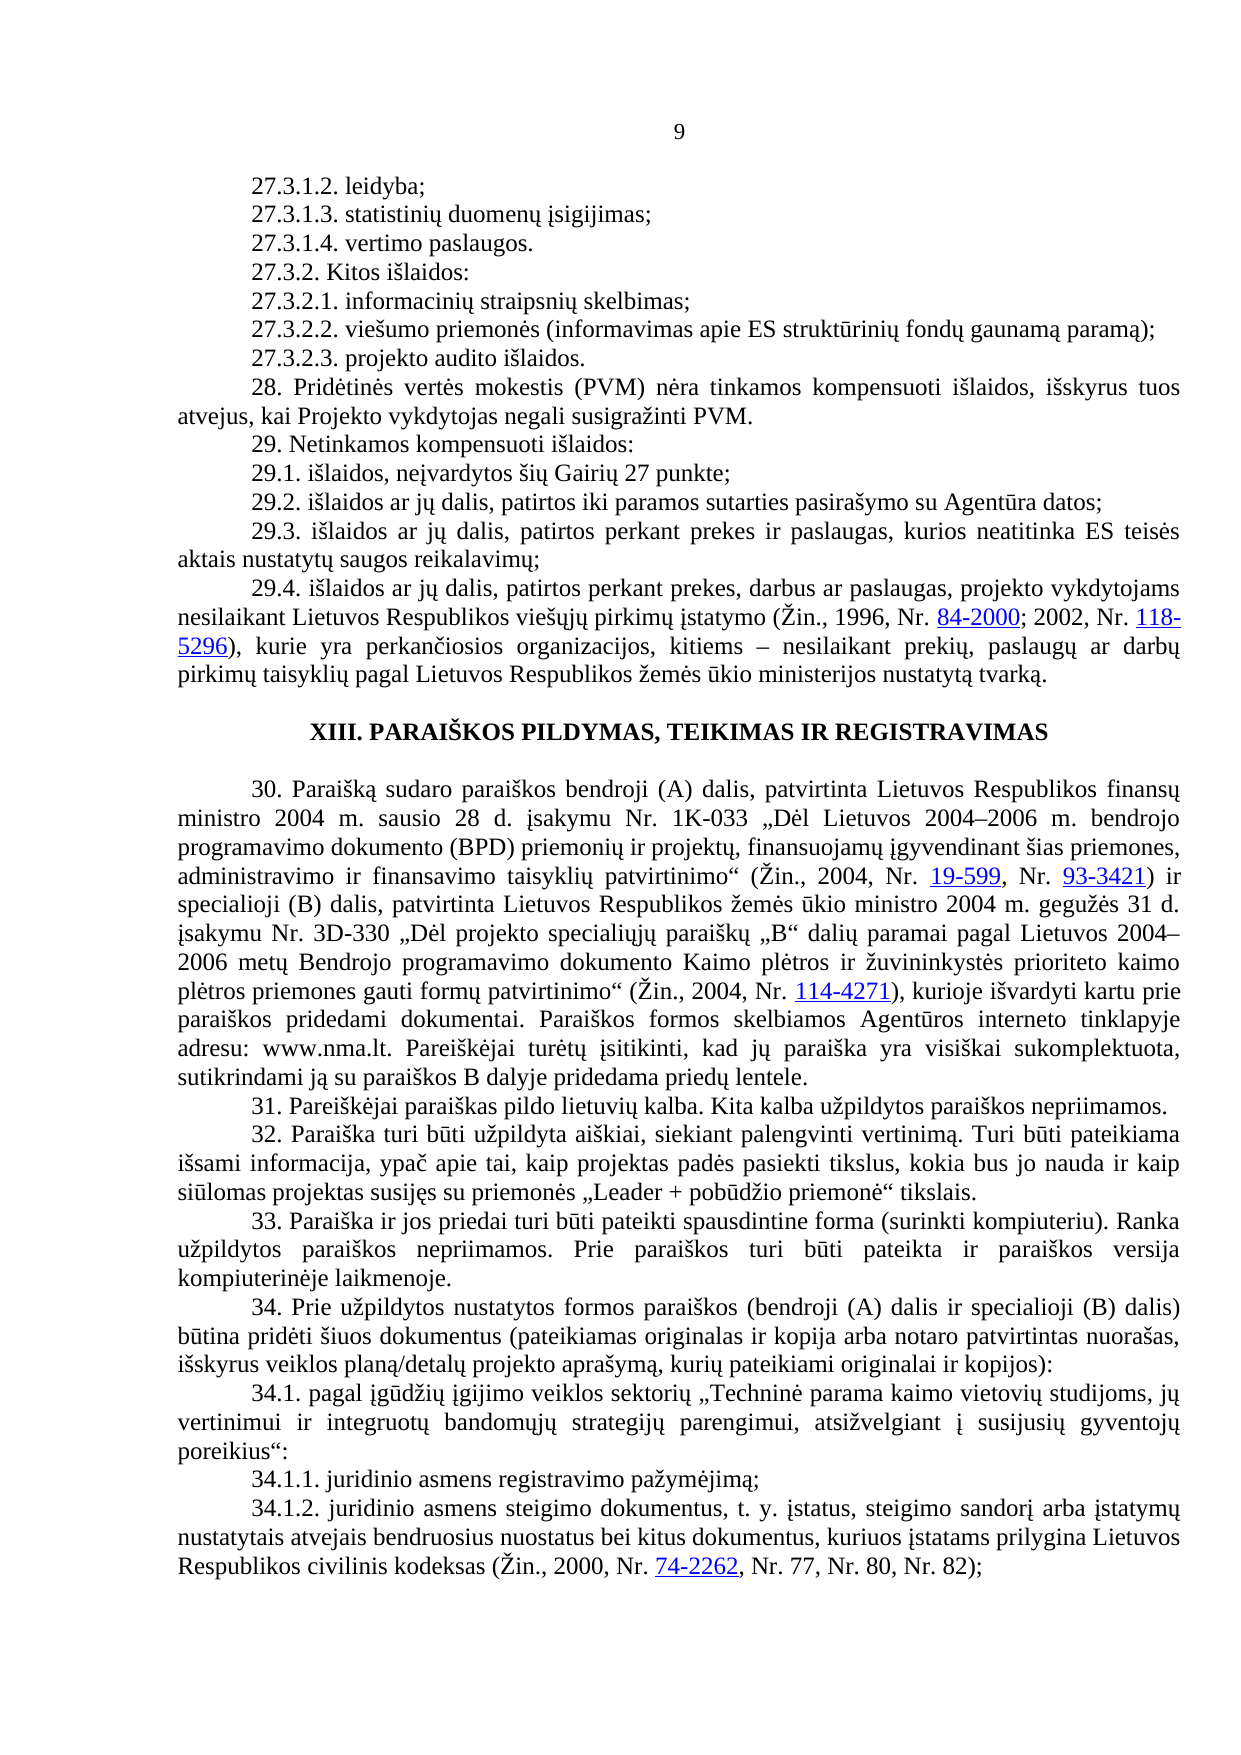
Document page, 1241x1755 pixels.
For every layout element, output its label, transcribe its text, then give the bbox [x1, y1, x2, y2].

text 34.1. pagal įgūdžių įgijimo veiklos sektorių „Techninė parama kaimo vietovių studijoms, jų vertinimui ir integruotų bandomųjų strategijų parengimui, atsižvelgiant į susijusių gyventojų poreikius“: [177, 1378, 1181, 1464]
text 27.3.2.3. projekto audito išlaidos. [177, 343, 1181, 372]
text 29.4. išlaidos ar jų dalis, patirtos perkant prekes, darbus ar paslaugas, projekto vykdytojams nesilaikant Lietuvos Respublikos viešųjų pirkimų įstatymo (Žin., 1996, Nr. 84-2000; 2002, Nr. 118-5296), kurie yra perkančiosios organizacijos, kitiems – nesilaikant prekių, paslaugų ar darbų pirkimų taisyklių pagal Lietuvos Respublikos žemės ūkio ministerijos nustatytą tvarką. [177, 573, 1181, 688]
text XIII. PARAIŠKOS PILDYMAS, TEIKIMAS IR REGISTRAVIMAS [177, 717, 1181, 746]
text 27.3.2. Kitos išlaidos: [177, 257, 1181, 286]
text 27.3.1.4. vertimo paslaugos. [177, 228, 1181, 257]
text 27.3.2.2. viešumo priemonės (informavimas apie ES struktūrinių fondų gaunamą paramą); [177, 314, 1181, 343]
text 31. Pareiškėjai paraiškas pildo lietuvių kalba. Kita kalba užpildytos paraiškos nepriimamos. [177, 1091, 1181, 1119]
text 30. Paraišką sudaro paraiškos bendroji (A) dalis, patvirtinta Lietuvos Respublikos finansų ministro 2004 m. sausio 28 d. įsakymu Nr. 1K-033 „Dėl Lietuvos 2004–2006 m. bendrojo programavimo dokumento (BPD) priemonių ir projektų, finansuojamų įgyvendinant šias priemones, administravimo ir finansavimo taisyklių patvirtinimo“ (Žin., 2004, Nr. 19-599, Nr. 93-3421) ir specialioji (B) dalis, patvirtinta Lietuvos Respublikos žemės ūkio ministro 2004 m. gegužės 31 d. įsakymu Nr. 3D-330 „Dėl projekto specialiųjų paraiškų „B“ dalių paramai pagal Lietuvos 2004–2006 metų Bendrojo programavimo dokumento Kaimo plėtros ir žuvininkystės prioriteto kaimo plėtros priemones gauti formų patvirtinimo“ (Žin., 2004, Nr. 114-4271), kurioje išvardyti kartu prie paraiškos pridedami dokumentai. Paraiškos formos skelbiamos Agentūros interneto tinklapyje adresu: www.nma.lt. Pareiškėjai turėtų įsitikinti, kad jų paraiška yra visiškai sukomplektuota, sutikrindami ją su paraiškos B dalyje pridedama priedų lentele. [177, 774, 1181, 1091]
text 29. Netinkamos kompensuoti išlaidos: [177, 429, 1181, 458]
text 29.3. išlaidos ar jų dalis, patirtos perkant prekes ir paslaugas, kurios neatitinka ES teisės aktais nustatytų saugos reikalavimų; [177, 516, 1181, 573]
text 34. Prie užpildytos nustatytos formos paraiškos (bendroji (A) dalis ir specialioji (B) dalis) būtina pridėti šiuos dokumentus (pateikiamas originalas ir kopija arba notaro patvirtintas nuorašas, išskyrus veiklos planą/detalų projekto aprašymą, kurių pateikiami originalai ir kopijos): [177, 1292, 1181, 1378]
text 33. Paraiška ir jos priedai turi būti pateikti spausdintine forma (surinkti kompiuteriu). Ranka užpildytos paraiškos nepriimamos. Prie paraiškos turi būti pateikta ir paraiškos versija kompiuterinėje laikmenoje. [177, 1206, 1181, 1292]
text 34.1.1. juridinio asmens registravimo pažymėjimą; [177, 1464, 1181, 1493]
text 29.2. išlaidos ar jų dalis, patirtos iki paramos sutarties pasirašymo su Agentūra datos; [177, 487, 1181, 516]
text 27.3.1.2. leidyba; [177, 171, 1181, 199]
text 34.1.2. juridinio asmens steigimo dokumentus, t. y. įstatus, steigimo sandorį arba įstatymų nustatytais atvejais bendruosius nuostatus bei kitus dokumentus, kuriuos įstatams prilygina Lietuvos Respublikos civilinis kodeksas (Žin., 2000, Nr. 74-2262, Nr. 77, Nr. 80, Nr. 82); [177, 1493, 1181, 1579]
text 28. Pridėtinės vertės mokestis (PVM) nėra tinkamos kompensuoti išlaidos, išskyrus tuos atvejus, kai Projekto vykdytojas negali susigražinti PVM. [177, 372, 1181, 429]
text 29.1. išlaidos, neįvardytos šių Gairių 27 punkte; [177, 458, 1181, 487]
text 32. Paraiška turi būti užpildyta aiškiai, siekiant palengvinti vertinimą. Turi būti pateikiama išsami informacija, ypač apie tai, kaip projektas padės pasiekti tikslus, kokia bus jo nauda ir kaip siūlomas projektas susijęs su priemonės „Leader + pobūdžio priemonė“ tikslais. [177, 1119, 1181, 1206]
text 27.3.2.1. informacinių straipsnių skelbimas; [177, 286, 1181, 314]
text 27.3.1.3. statistinių duomenų įsigijimas; [177, 199, 1181, 228]
